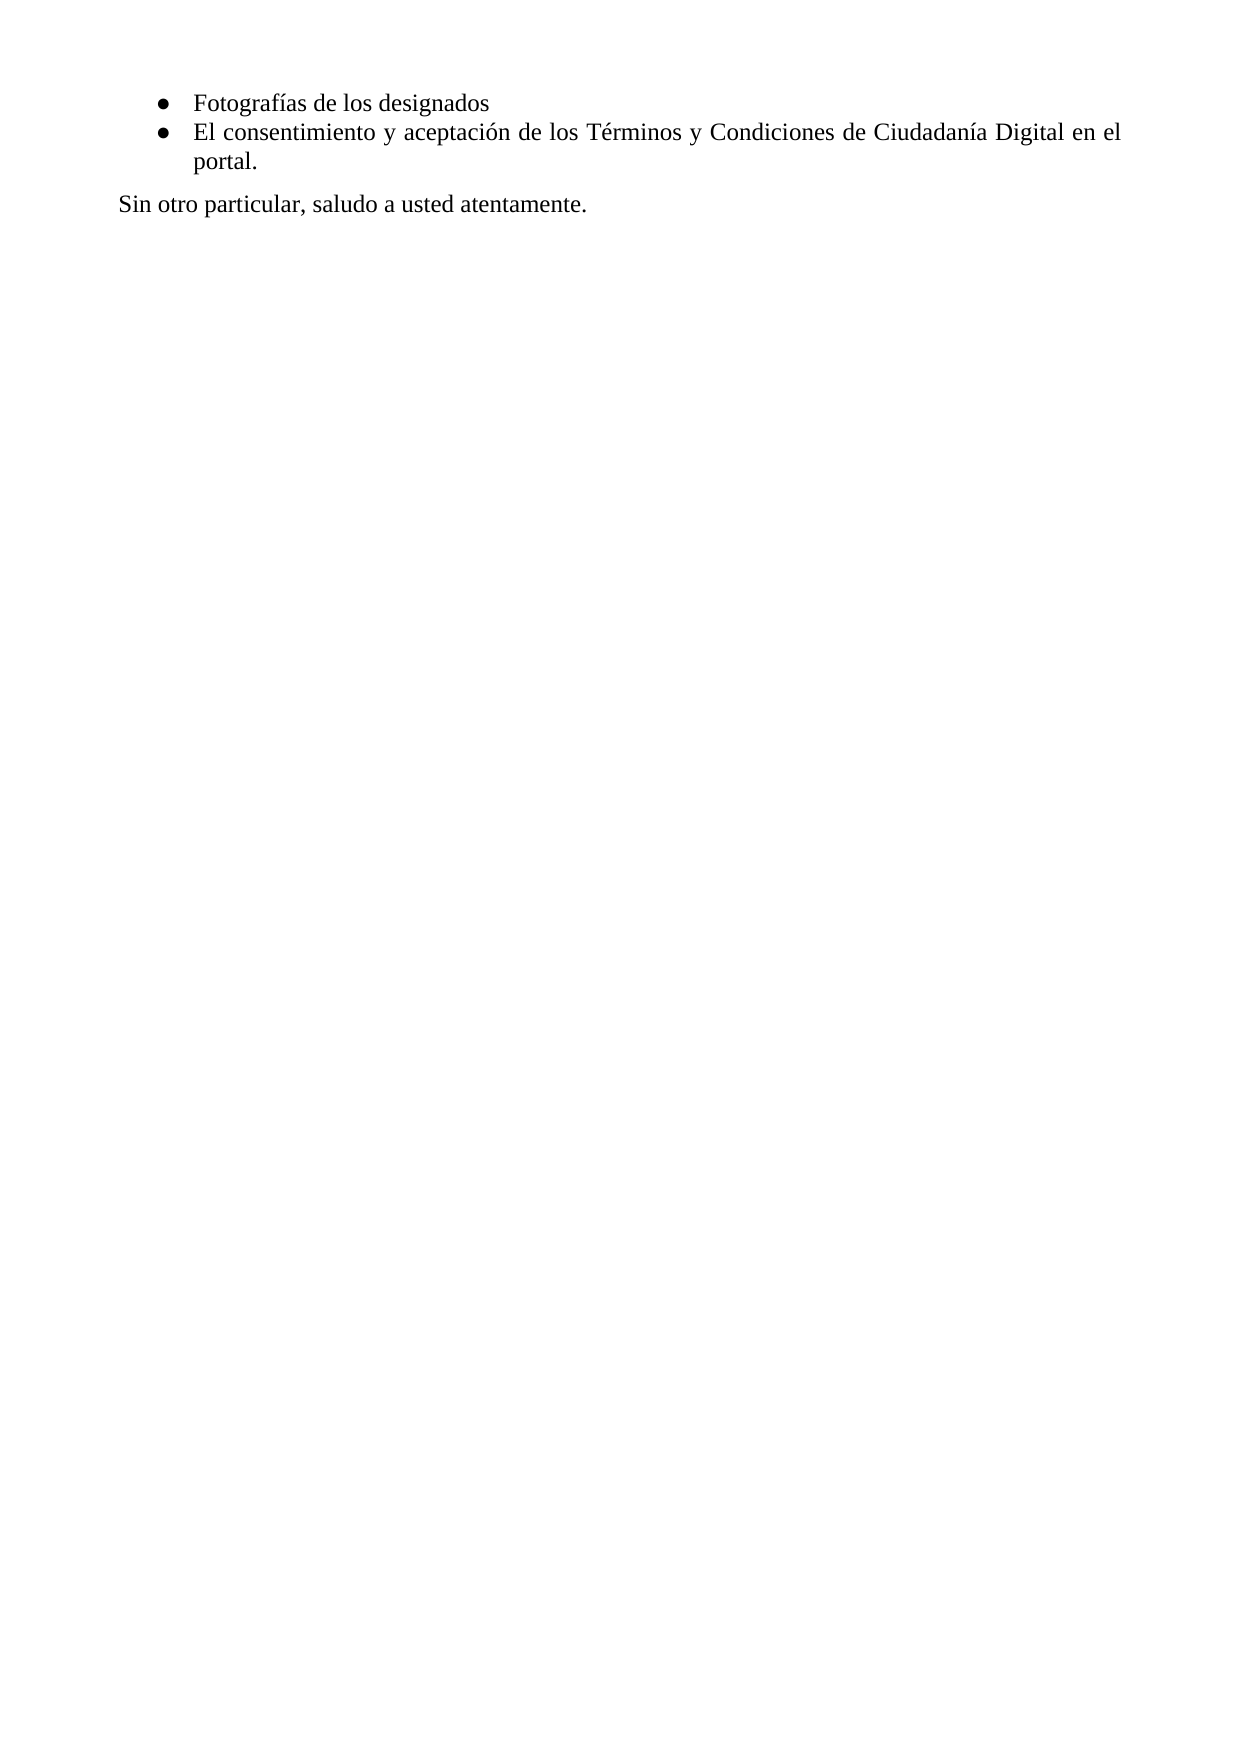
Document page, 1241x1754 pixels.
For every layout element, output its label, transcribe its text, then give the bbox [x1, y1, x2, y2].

list Fotografías de los designados [156, 88, 1122, 117]
list El consentimiento y aceptación de los Términos y Condiciones de Ciudadanía Digital en el portal. [156, 117, 1122, 175]
text Sin otro particular, saludo a usted atentamente. [118, 189, 1122, 218]
